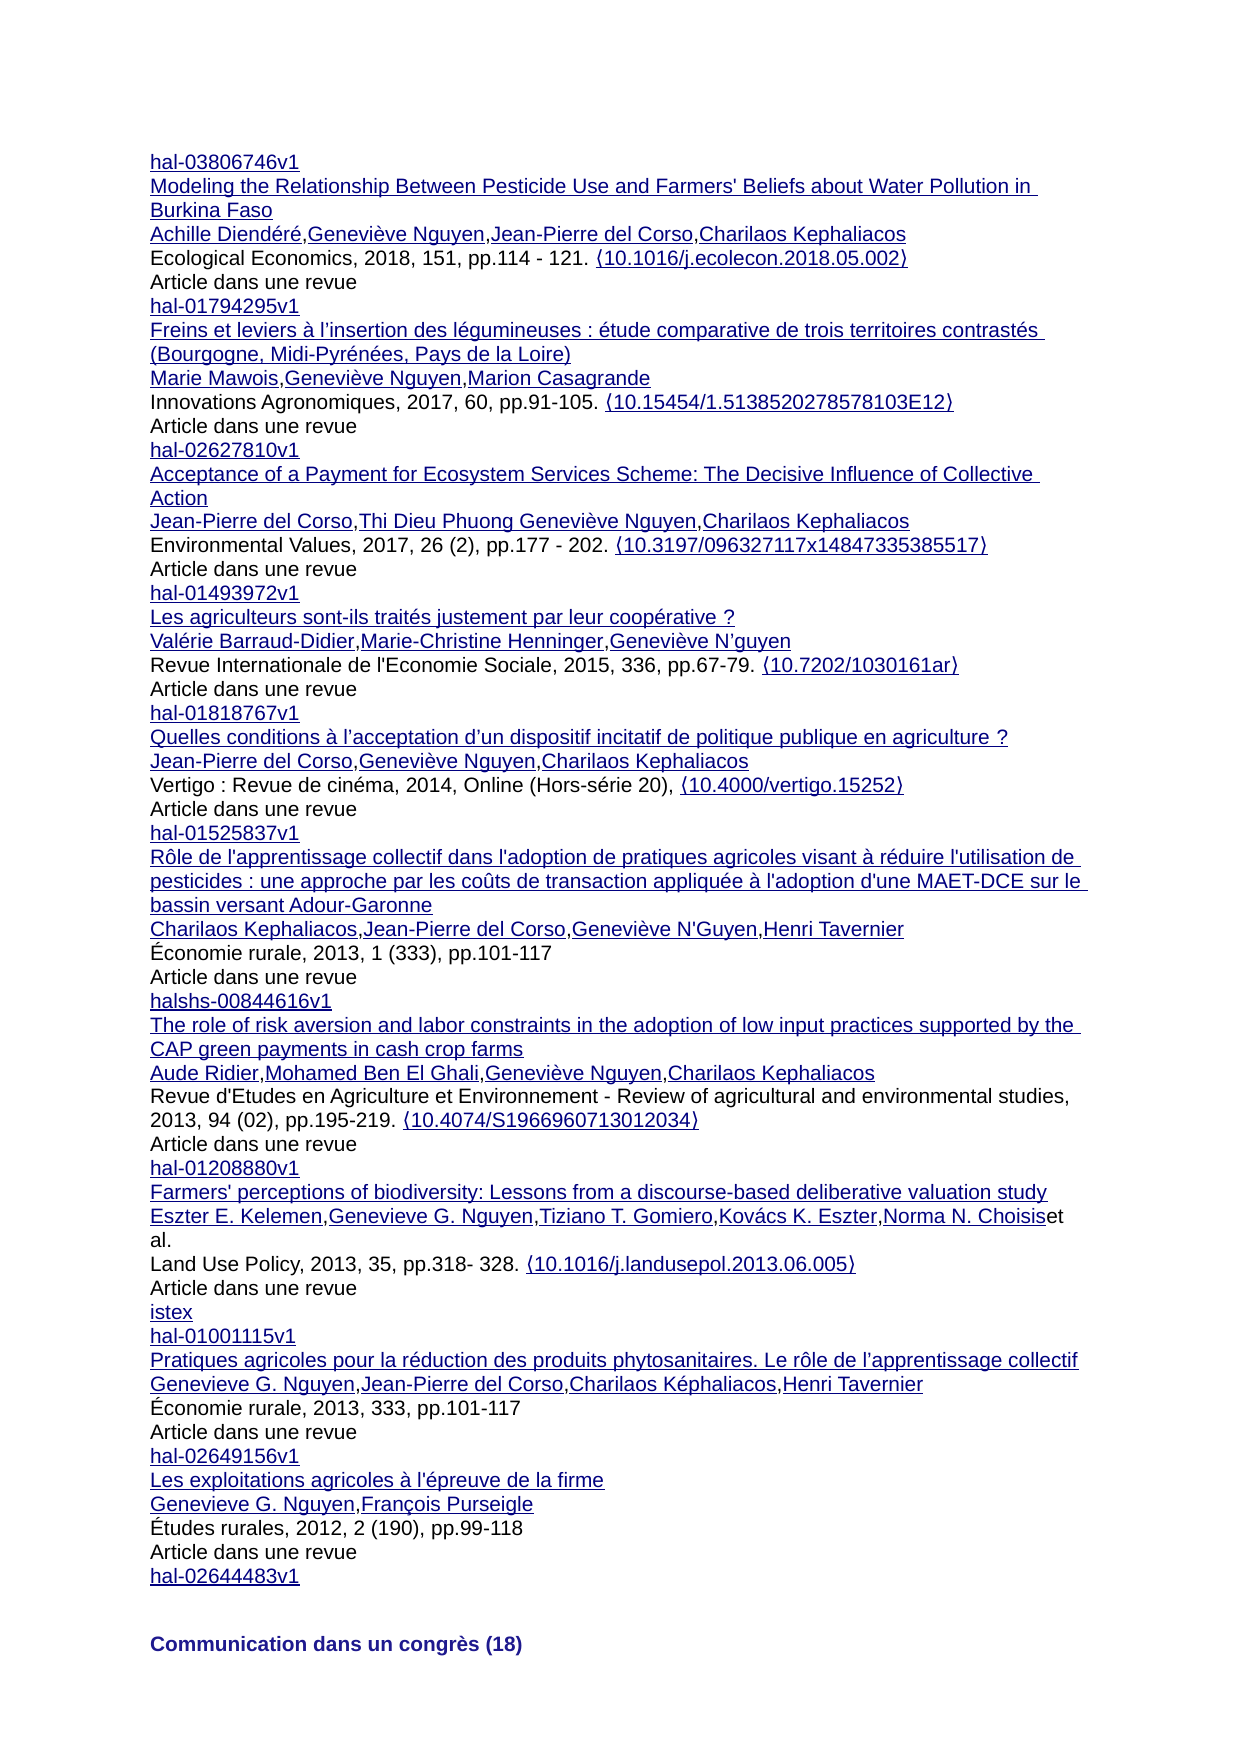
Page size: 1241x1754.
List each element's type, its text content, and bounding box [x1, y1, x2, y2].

subtitle Communication dans un congrès (18) [150, 1632, 1090, 1656]
table_cell Freins et leviers à l’insertion des légumineuses : étude comparative de trois territoires contrastés (Bourgogne, Midi-Pyrénées, Pays de la Loire) Marie Mawois,Geneviève Nguyen,Marion Casagrande Innovations Agronomiques, 2017, 60, pp.91-105. ⟨10.15454/1.5138520278578103E12⟩ Article dans une revue hal-02627810v1 [150, 318, 1090, 461]
table_cell The role of risk aversion and labor constraints in the adoption of low input practices supported by the CAP green payments in cash crop farms Aude Ridier,Mohamed Ben El Ghali,Geneviève Nguyen,Charilaos Kephaliacos Revue d'Etudes en Agriculture et Environnement - Review of agricultural and environmental studies, 2013, 94 (02), pp.195-219. ⟨10.4074/S1966960713012034⟩ Article dans une revue hal-01208880v1 [150, 1013, 1090, 1180]
table_cell Acceptance of a Payment for Ecosystem Services Scheme: The Decisive Influence of Collective Action Jean-Pierre del Corso,Thi Dieu Phuong Geneviève Nguyen,Charilaos Kephaliacos Environmental Values, 2017, 26 (2), pp.177 - 202. ⟨10.3197/096327117x14847335385517⟩ Article dans une revue hal-01493972v1 [150, 461, 1090, 605]
table_cell Pratiques agricoles pour la réduction des produits phytosanitaires. Le rôle de l’apprentissage collectif Genevieve G. Nguyen,Jean-Pierre del Corso,Charilaos Képhaliacos,Henri Tavernier Économie rurale, 2013, 333, pp.101-117 Article dans une revue hal-02649156v1 [150, 1348, 1090, 1468]
table_cell Les agriculteurs sont-ils traités justement par leur coopérative ? Valérie Barraud-Didier,Marie-Christine Henninger,Geneviève N’guyen Revue Internationale de l'Economie Sociale, 2015, 336, pp.67-79. ⟨10.7202/1030161ar⟩ Article dans une revue hal-01818767v1 [150, 605, 1090, 725]
table_cell Modeling the Relationship Between Pesticide Use and Farmers' Beliefs about Water Pollution in Burkina Faso Achille Diendéré,Geneviève Nguyen,Jean-Pierre del Corso,Charilaos Kephaliacos Ecological Economics, 2018, 151, pp.114 - 121. ⟨10.1016/j.ecolecon.2018.05.002⟩ Article dans une revue hal-01794295v1 [150, 174, 1090, 318]
table_cell hal-03806746v1 [150, 150, 1090, 174]
table_cell Quelles conditions à l’acceptation d’un dispositif incitatif de politique publique en agriculture ? Jean-Pierre del Corso,Geneviève Nguyen,Charilaos Kephaliacos Vertigo : Revue de cinéma, 2014, Online (Hors-série 20), ⟨10.4000/vertigo.15252⟩ Article dans une revue hal-01525837v1 [150, 725, 1090, 845]
table_cell Farmers' perceptions of biodiversity: Lessons from a discourse-based deliberative valuation study Eszter E. Kelemen,Genevieve G. Nguyen,Tiziano T. Gomiero,Kovács K. Eszter,Norma N. Choisiset al. Land Use Policy, 2013, 35, pp.318- 328. ⟨10.1016/j.landusepol.2013.06.005⟩ Article dans une revue istex hal-01001115v1 [150, 1180, 1090, 1348]
table_cell Les exploitations agricoles à l'épreuve de la firme Genevieve G. Nguyen,François Purseigle Études rurales, 2012, 2 (190), pp.99-118 Article dans une revue hal-02644483v1 [150, 1468, 1090, 1587]
table_cell Rôle de l'apprentissage collectif dans l'adoption de pratiques agricoles visant à réduire l'utilisation de pesticides : une approche par les coûts de transaction appliquée à l'adoption d'une MAET-DCE sur le bassin versant Adour-Garonne Charilaos Kephaliacos,Jean-Pierre del Corso,Geneviève N'Guyen,Henri Tavernier Économie rurale, 2013, 1 (333), pp.101-117 Article dans une revue halshs-00844616v1 [150, 845, 1090, 1012]
